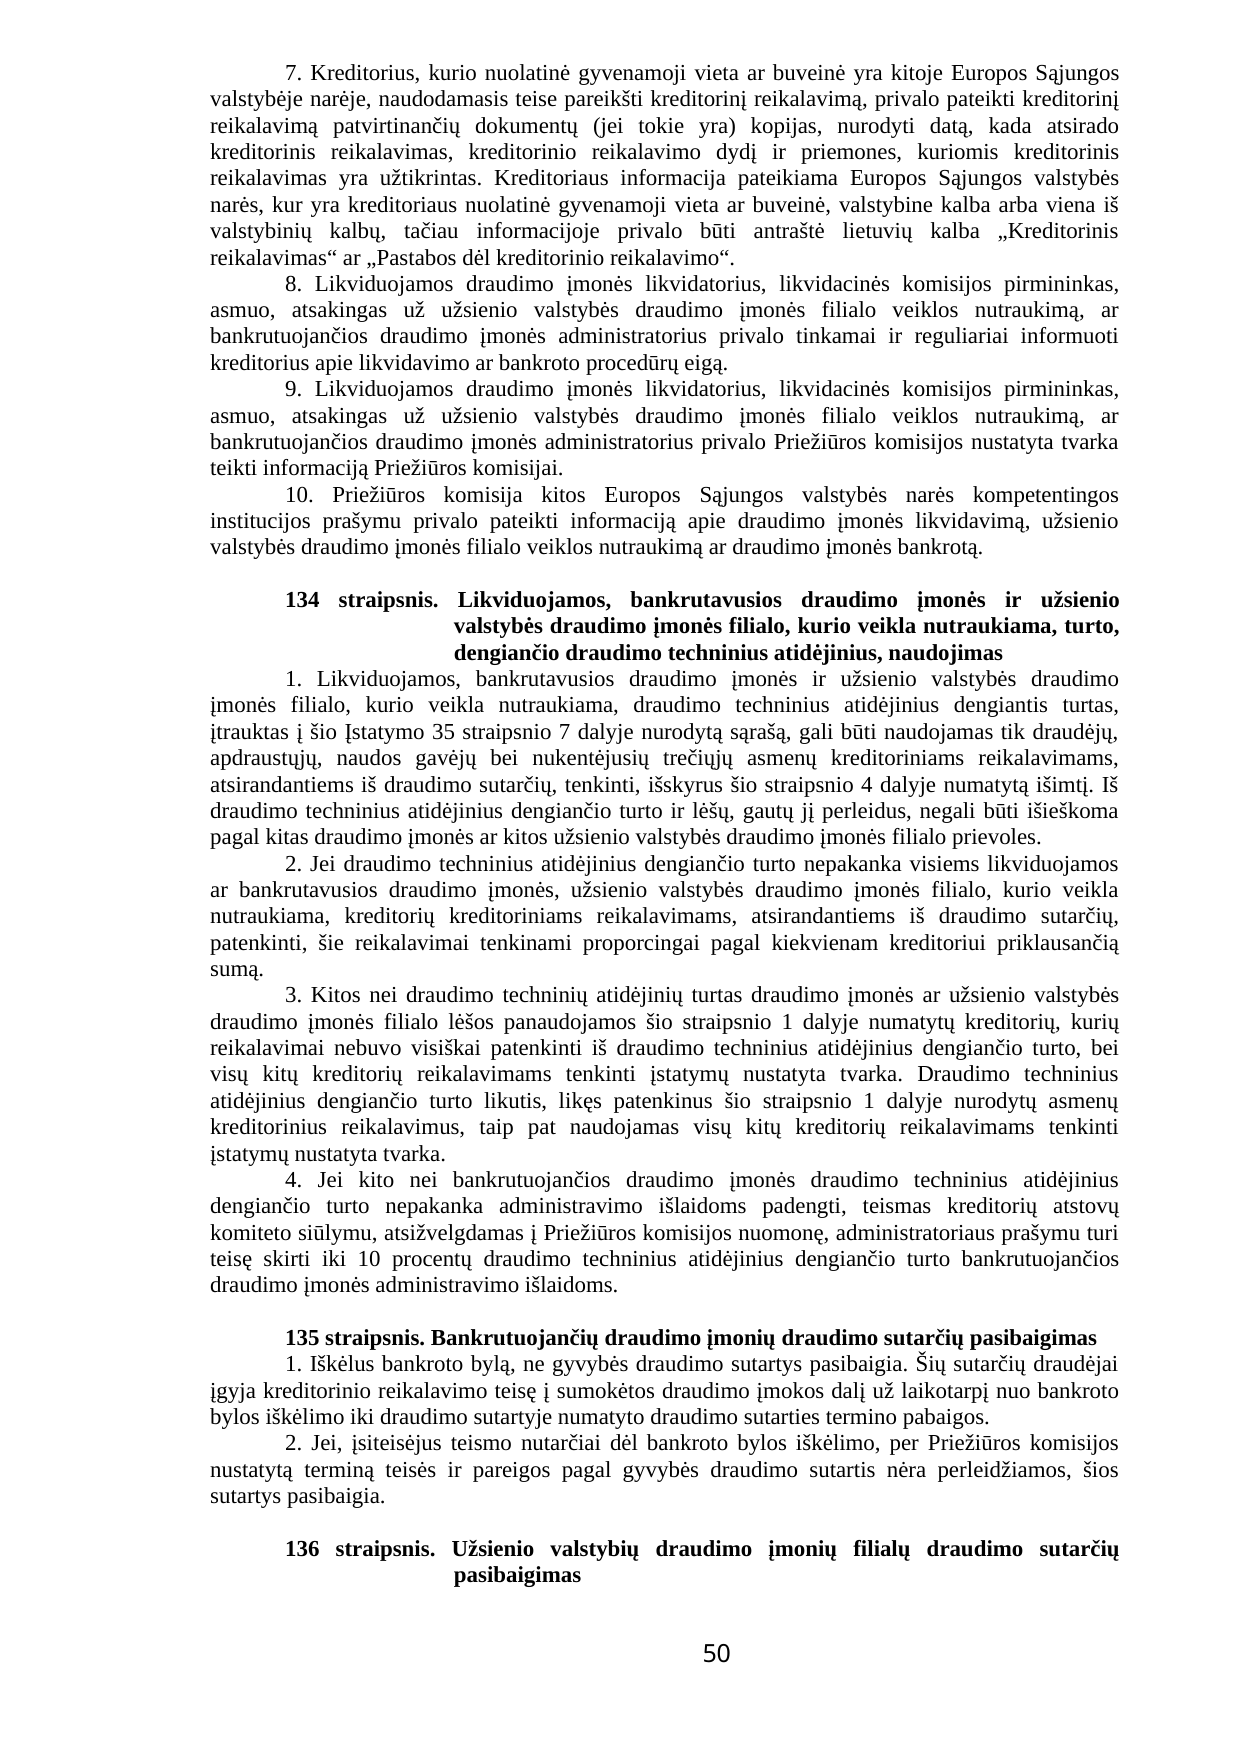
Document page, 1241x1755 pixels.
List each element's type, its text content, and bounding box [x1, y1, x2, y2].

text 2. Jei draudimo techninius atidėjinius dengiančio turto nepakanka visiems likviduojamos ar bankrutavusios draudimo įmonės, užsienio valstybės draudimo įmonės filialo, kurio veikla nutraukiama, kreditorių kreditoriniams reikalavimams, atsirandantiems iš draudimo sutarčių, patenkinti, šie reikalavimai tenkinami proporcingai pagal kiekvienam kreditoriui priklausančią sumą. [210, 850, 1120, 981]
text 8. Likviduojamos draudimo įmonės likvidatorius, likvidacinės komisijos pirmininkas, asmuo, atsakingas už užsienio valstybės draudimo įmonės filialo veiklos nutraukimą, ar bankrutuojančios draudimo įmonės administratorius privalo tinkamai ir reguliariai informuoti kreditorius apie likvidavimo ar bankroto procedūrų eigą. [210, 270, 1120, 375]
text 7. Kreditorius, kurio nuolatinė gyvenamoji vieta ar buveinė yra kitoje Europos Sąjungos valstybėje narėje, naudodamasis teise pareikšti kreditorinį reikalavimą, privalo pateikti kreditorinį reikalavimą patvirtinančių dokumentų (jei tokie yra) kopijas, nurodyti datą, kada atsirado kreditorinis reikalavimas, kreditorinio reikalavimo dydį ir priemones, kuriomis kreditorinis reikalavimas yra užtikrintas. Kreditoriaus informacija pateikiama Europos Sąjungos valstybės narės, kur yra kreditoriaus nuolatinė gyvenamoji vieta ar buveinė, valstybine kalba arba viena iš valstybinių kalbų, tačiau informacijoje privalo būti antraštė lietuvių kalba „Kreditorinis reikalavimas“ ar „Pastabos dėl kreditorinio reikalavimo“. [210, 59, 1120, 270]
text 4. Jei kito nei bankrutuojančios draudimo įmonės draudimo techninius atidėjinius dengiančio turto nepakanka administravimo išlaidoms padengti, teismas kreditorių atstovų komiteto siūlymu, atsižvelgdamas į Priežiūros komisijos nuomonę, administratoriaus prašymu turi teisę skirti iki 10 procentų draudimo techninius atidėjinius dengiančio turto bankrutuojančios draudimo įmonės administravimo išlaidoms. [210, 1166, 1120, 1298]
text 9. Likviduojamos draudimo įmonės likvidatorius, likvidacinės komisijos pirmininkas, asmuo, atsakingas už užsienio valstybės draudimo įmonės filialo veiklos nutraukimą, ar bankrutuojančios draudimo įmonės administratorius privalo Priežiūros komisijos nustatyta tvarka teikti informaciją Priežiūros komisijai. [210, 375, 1120, 481]
text 10. Priežiūros komisija kitos Europos Sąjungos valstybės narės kompetentingos institucijos prašymu privalo pateikti informaciją apie draudimo įmonės likvidavimą, užsienio valstybės draudimo įmonės filialo veiklos nutraukimą ar draudimo įmonės bankrotą. [210, 481, 1120, 560]
text 136 straipsnis. Užsienio valstybių draudimo įmonių filialų draudimo sutarčių pasibaigimas [285, 1535, 1120, 1588]
text 2. Jei, įsiteisėjus teismo nutarčiai dėl bankroto bylos iškėlimo, per Priežiūros komisijos nustatytą terminą teisės ir pareigos pagal gyvybės draudimo sutartis nėra perleidžiamos, šios sutartys pasibaigia. [210, 1429, 1120, 1508]
text 1. Iškėlus bankroto bylą, ne gyvybės draudimo sutartys pasibaigia. Šių sutarčių draudėjai įgyja kreditorinio reikalavimo teisę į sumokėtos draudimo įmokos dalį už laikotarpį nuo bankroto bylos iškėlimo iki draudimo sutartyje numatyto draudimo sutarties termino pabaigos. [210, 1350, 1120, 1429]
text 3. Kitos nei draudimo techninių atidėjinių turtas draudimo įmonės ar užsienio valstybės draudimo įmonės filialo lėšos panaudojamos šio straipsnio 1 dalyje numatytų kreditorių, kurių reikalavimai nebuvo visiškai patenkinti iš draudimo techninius atidėjinius dengiančio turto, bei visų kitų kreditorių reikalavimams tenkinti įstatymų nustatyta tvarka. Draudimo techninius atidėjinius dengiančio turto likutis, likęs patenkinus šio straipsnio 1 dalyje nurodytų asmenų kreditorinius reikalavimus, taip pat naudojamas visų kitų kreditorių reikalavimams tenkinti įstatymų nustatyta tvarka. [210, 981, 1120, 1166]
text 134 straipsnis. Likviduojamos, bankrutavusios draudimo įmonės ir užsienio valstybės draudimo įmonės filialo, kurio veikla nutraukiama, turto, dengiančio draudimo techninius atidėjinius, naudojimas [285, 586, 1120, 665]
text 135 straipsnis. Bankrutuojančių draudimo įmonių draudimo sutarčių pasibaigimas [285, 1324, 1120, 1350]
text 1. Likviduojamos, bankrutavusios draudimo įmonės ir užsienio valstybės draudimo įmonės filialo, kurio veikla nutraukiama, draudimo techninius atidėjinius dengiantis turtas, įtrauktas į šio Įstatymo 35 straipsnio 7 dalyje nurodytą sąrašą, gali būti naudojamas tik draudėjų, apdraustųjų, naudos gavėjų bei nukentėjusių trečiųjų asmenų kreditoriniams reikalavimams, atsirandantiems iš draudimo sutarčių, tenkinti, išskyrus šio straipsnio 4 dalyje numatytą išimtį. Iš draudimo techninius atidėjinius dengiančio turto ir lėšų, gautų jį perleidus, negali būti išieškoma pagal kitas draudimo įmonės ar kitos užsienio valstybės draudimo įmonės filialo prievoles. [210, 665, 1120, 850]
